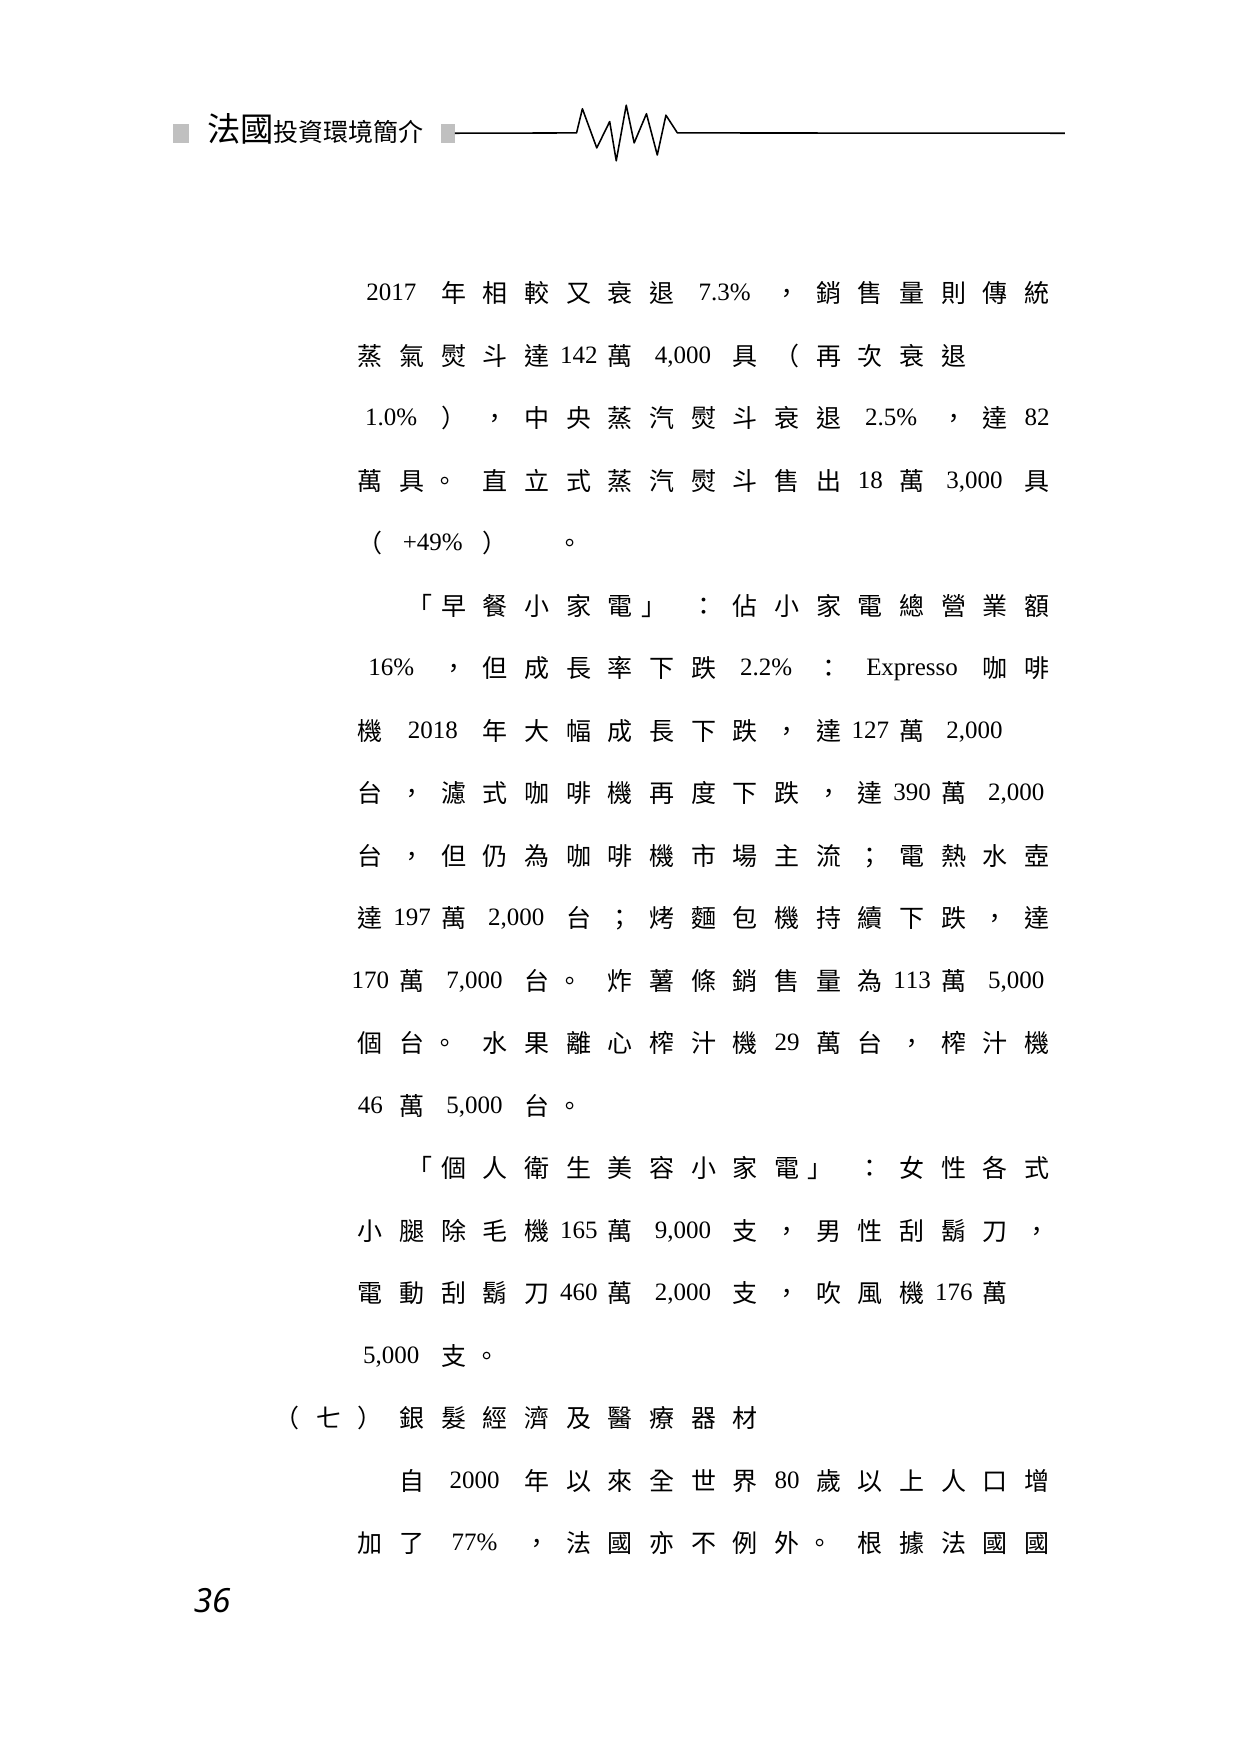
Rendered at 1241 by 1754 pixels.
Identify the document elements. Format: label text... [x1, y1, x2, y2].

text 2017年相較又衰退7.3%，銷售量則傳統蒸氣熨斗達142萬4,000具（再次衰退1.0%），中央蒸汽熨斗衰退2.5%，達82萬具。直立式蒸汽熨斗售出18萬3,000具（+49%） 。 [330, 250, 1058, 563]
text （七）銀髮經濟及醫療器材 [183, 1375, 1058, 1438]
text 「個人衛生美容小家電」：女性各式小腿除毛機165萬9,000支，男性刮鬍刀，電動刮鬍刀460萬2,000支，吹風機176萬5,000支。 [330, 1125, 1058, 1375]
text 「早餐小家電」：佔小家電總營業額16%，但成長率下跌2.2%：Expresso咖啡機2018年大幅成長下跌，達127萬2,000台，濾式咖啡機再度下跌，達390萬2,000台，但仍為咖啡機市場主流；電熱水壺達197萬2,000台；烤麵包機持續下跌，達170萬7,000台。炸薯條銷售量為113萬5,000個台。水果離心榨汁機29萬台，榨汁機46萬5,000台。 [330, 563, 1058, 1125]
text 自2000年以來全世界80歲以上人口增加了77%，法國亦不例外。根據法國國 [330, 1438, 1058, 1563]
